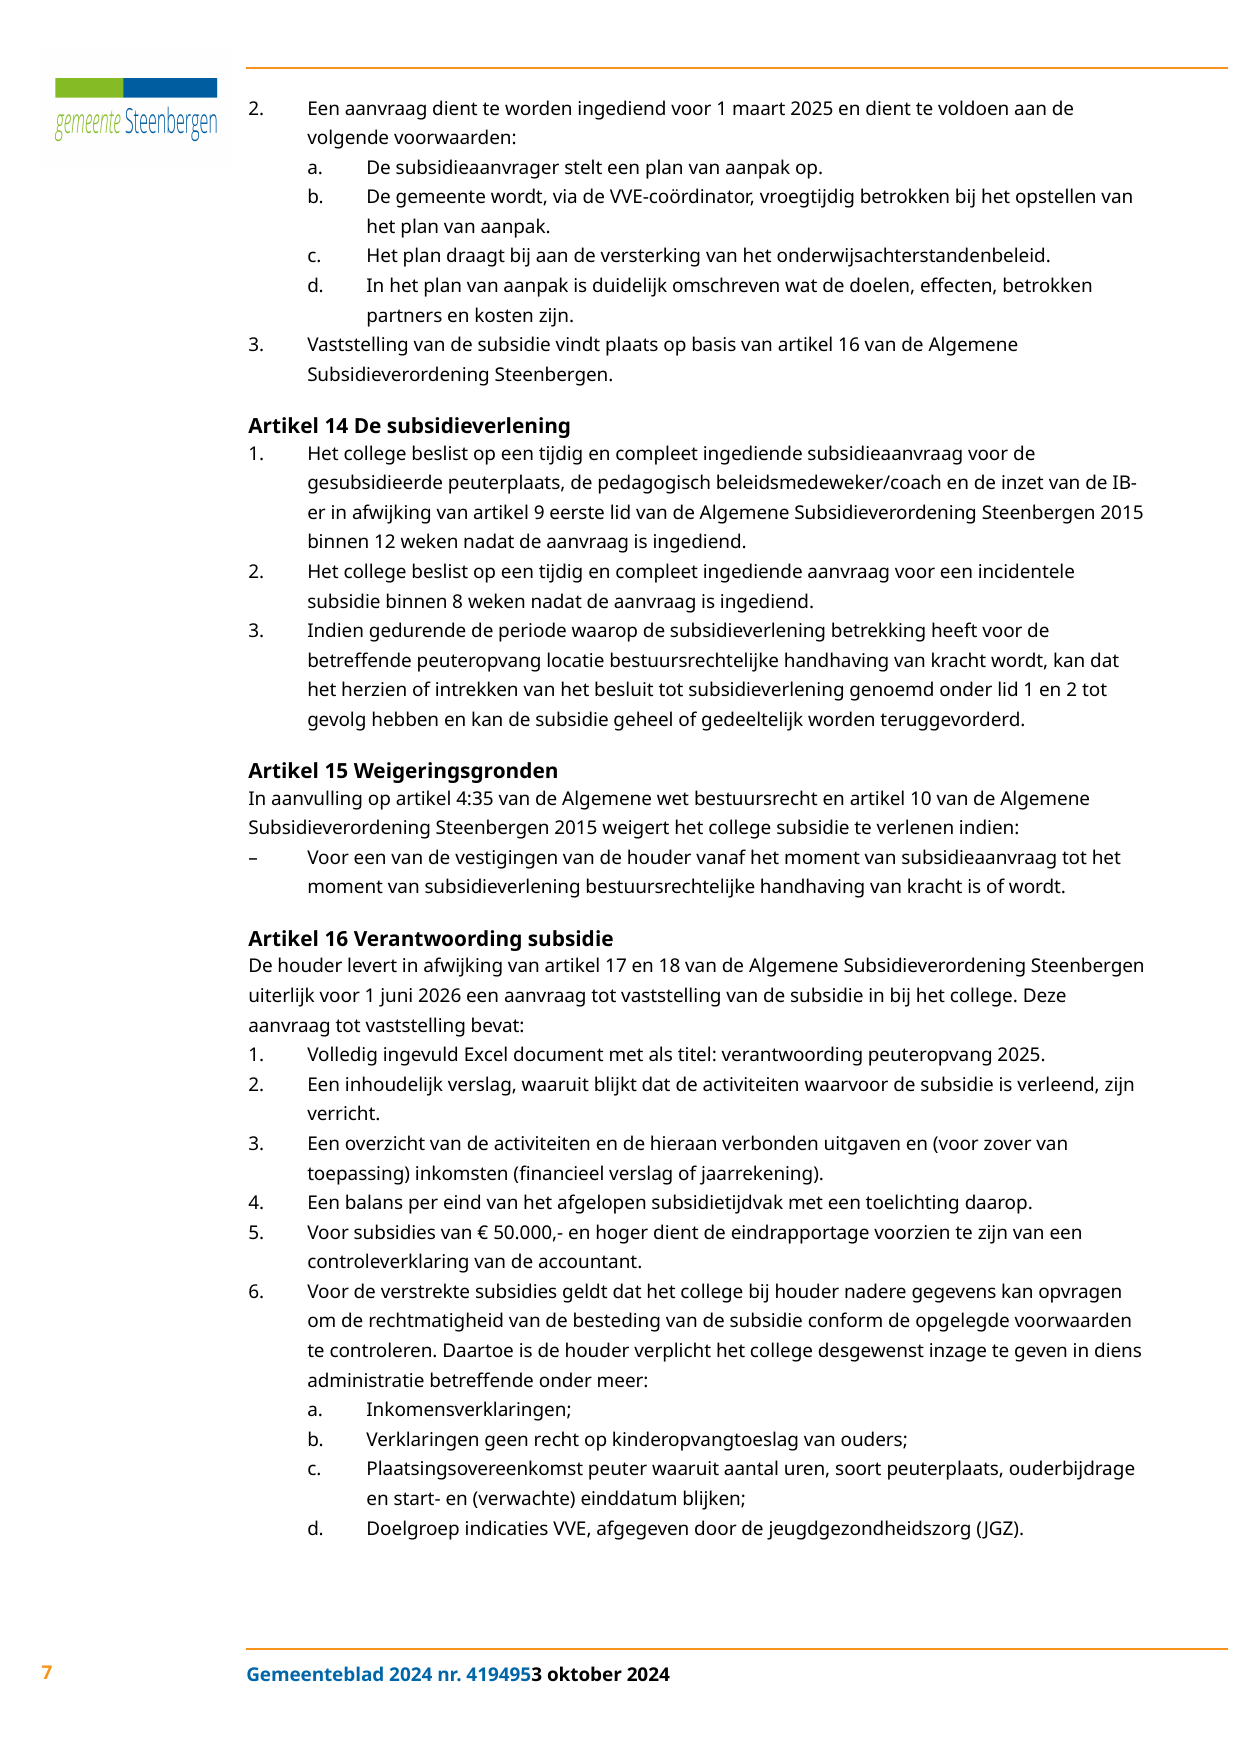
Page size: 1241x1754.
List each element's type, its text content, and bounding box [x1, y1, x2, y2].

list De gemeente wordt, via de VVE-coördinator, vroegtijdig betrokken bij het opstellen van het plan van aanpak. [307, 183, 1152, 239]
text Artikel 16 Verantwoording subsidie [248, 924, 1152, 953]
list Indien gedurende de periode waarop de subsidieverlening betrekking heeft voor de betreffende peuteropvang locatie bestuursrechtelijke handhaving van kracht wordt, kan dat het herzien of intrekken van het besluit tot subsidieverlening genoemd onder lid 1 en 2 tot gevolg hebben en kan de subsidie geheel of gedeeltelijk worden teruggevorderd. [248, 617, 1152, 732]
list Doelgroep indicaties VVE, afgegeven door de jeugdgezondheidszorg (JGZ). [307, 1515, 1152, 1540]
list Het plan draagt bij aan de versterking van het onderwijsachterstandenbeleid. [307, 243, 1152, 268]
list Vaststelling van de subsidie vindt plaats op basis van artikel 16 van de Algemene Subsidieverordening Steenbergen. [248, 331, 1152, 387]
list Een inhoudelijk verslag, waaruit blijkt dat de activiteiten waarvoor de subsidie is verleend, zijn verricht. [248, 1071, 1152, 1126]
list Inkomensverklaringen; [307, 1396, 1152, 1422]
list Een overzicht van de activiteiten en de hieraan verbonden uitgaven en (voor zover van toepassing) inkomsten (financieel verslag of jaarrekening). [248, 1130, 1152, 1185]
list Plaatsingsovereenkomst peuter waaruit aantal uren, soort peuterplaats, ouderbijdrage en start- en (verwachte) einddatum blijken; [307, 1456, 1152, 1511]
list De subsidieaanvrager stelt een plan van aanpak op. [307, 154, 1152, 180]
list Verklaringen geen recht op kinderopvangtoeslag van ouders; [307, 1426, 1152, 1452]
text Artikel 15 Weigeringsgronden [248, 757, 1152, 785]
list Het college beslist op een tijdig en compleet ingediende aanvraag voor een incidentele subsidie binnen 8 weken nadat de aanvraag is ingediend. [248, 558, 1152, 613]
list Voor de verstrekte subsidies geldt dat het college bij houder nadere gegevens kan opvragen om de rechtmatigheid van de besteding van de subsidie conform de opgelegde voorwaarden te controleren. Daartoe is de houder verplicht het college desgewenst inzage te geven in diens administratie betreffende onder meer: [248, 1278, 1152, 1392]
text In aanvulling op artikel 4:35 van de Algemene wet bestuursrecht en artikel 10 van de Algemene Subsidieverordening Steenbergen 2015 weigert het college subsidie te verlenen indien: [248, 785, 1152, 840]
list Voor subsidies van € 50.000,- en hoger dient de eindrapportage voorzien te zijn van een controleverklaring van de accountant. [248, 1219, 1152, 1274]
list Een balans per eind van het afgelopen subsidietijdvak met een toelichting daarop. [248, 1189, 1152, 1215]
list Voor een van de vestigingen van de houder vanaf het moment van subsidieaanvraag tot het moment van subsidieverlening bestuursrechtelijke handhaving van kracht is of wordt. [248, 844, 1152, 899]
list Volledig ingevuld Excel document met als titel: verantwoording peuteropvang 2025. [248, 1041, 1152, 1067]
list Een aanvraag dient te worden ingediend voor 1 maart 2025 en dient te voldoen aan de volgende voorwaarden: [248, 95, 1152, 150]
text De houder levert in afwijking van artikel 17 en 18 van de Algemene Subsidieverordening Steenbergen uiterlijk voor 1 juni 2026 een aanvraag tot vaststelling van de subsidie in bij het college. Deze aanvraag tot vaststelling bevat: [248, 953, 1152, 1037]
picture [41, 47, 231, 172]
list In het plan van aanpak is duidelijk omschreven wat de doelen, effecten, betrokken partners en kosten zijn. [307, 272, 1152, 328]
list Het college beslist op een tijdig en compleet ingediende subsidieaanvraag voor de gesubsidieerde peuterplaats, de pedagogisch beleidsmedeweker/coach en de inzet van de IB-er in afwijking van artikel 9 eerste lid van de Algemene Subsidieverordening Steenbergen 2015 binnen 12 weken nadat de aanvraag is ingediend. [248, 440, 1152, 554]
text Artikel 14 De subsidieverlening [248, 411, 1152, 440]
